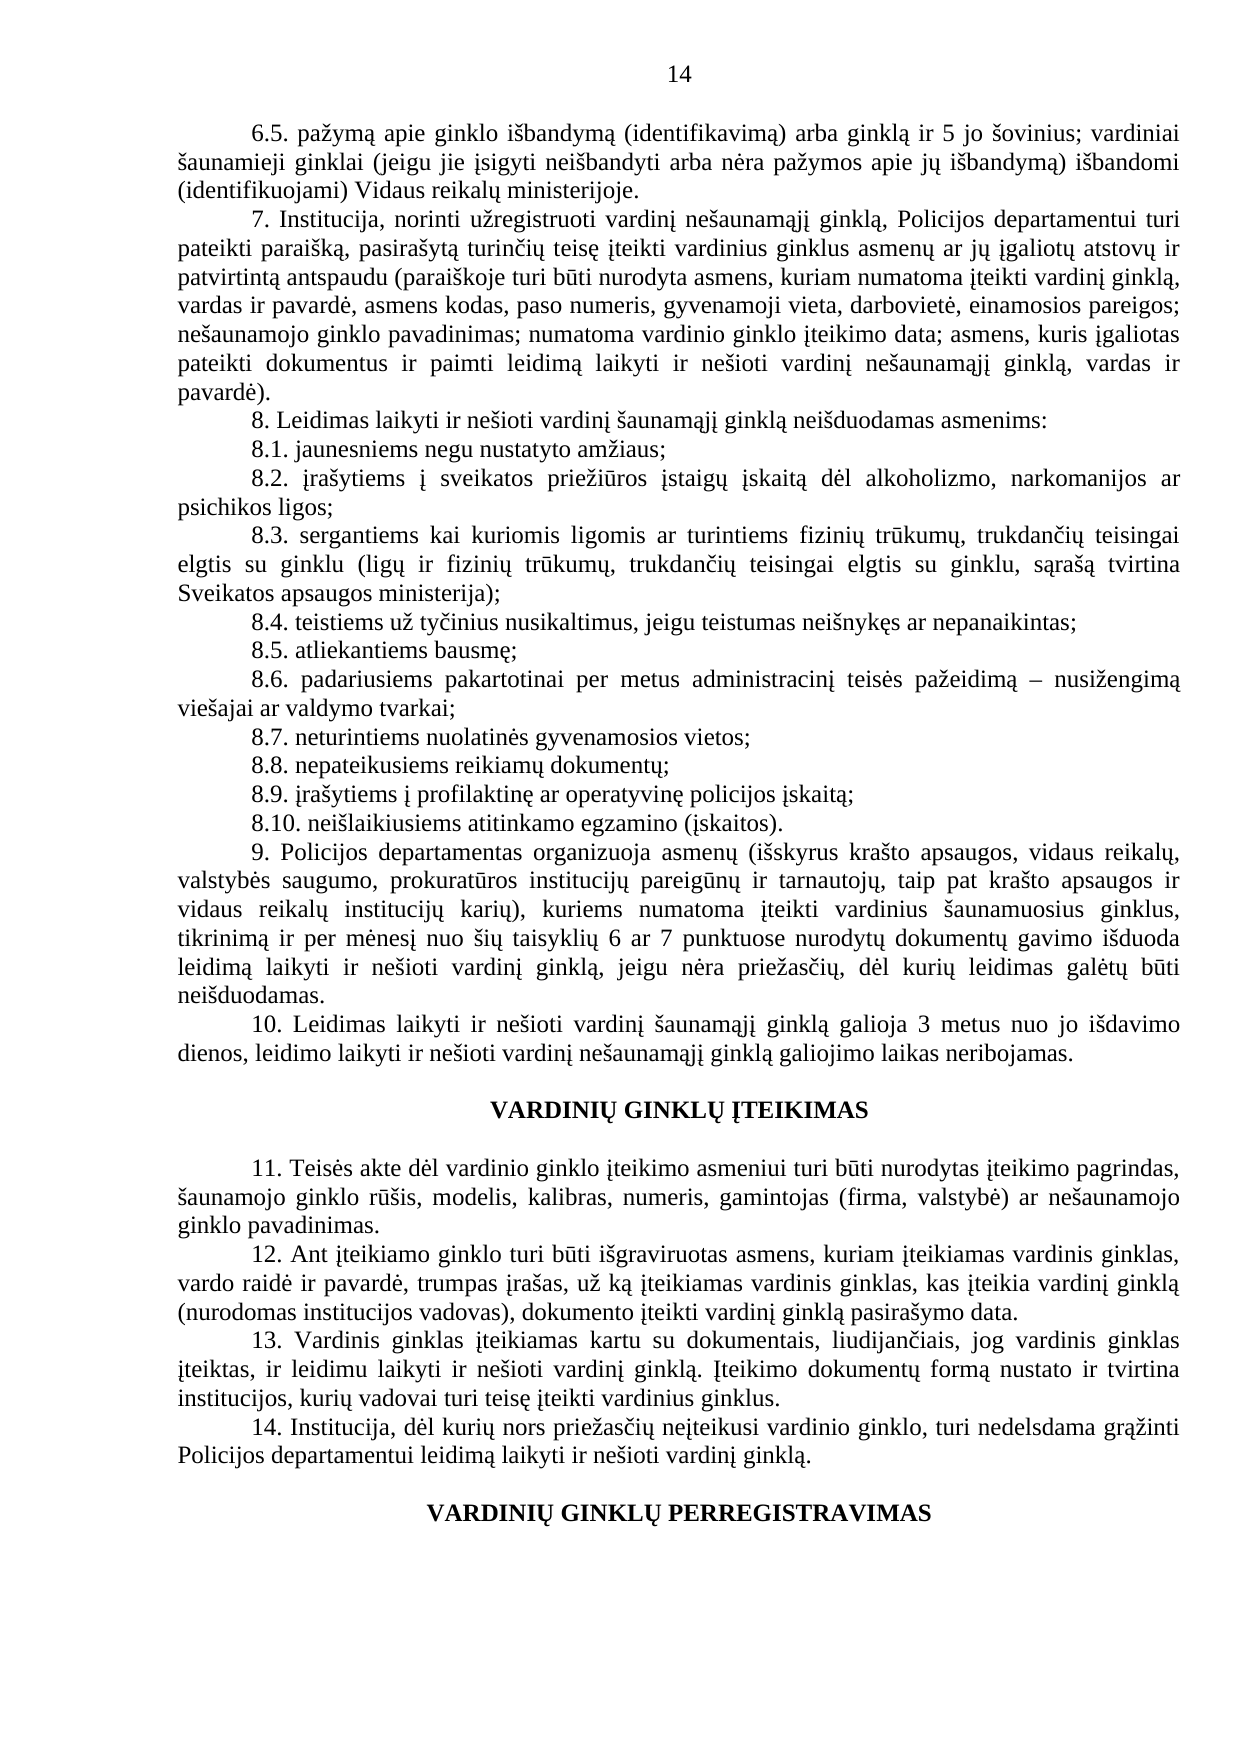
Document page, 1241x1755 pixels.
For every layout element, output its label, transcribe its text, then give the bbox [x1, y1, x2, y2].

text 8.10. neišlaikiusiems atitinkamo egzamino (įskaitos). [177, 808, 1181, 837]
text 11. Teisės akte dėl vardinio ginklo įteikimo asmeniui turi būti nurodytas įteikimo pagrindas, šaunamojo ginklo rūšis, modelis, kalibras, numeris, gamintojas (firma, valstybė) ar nešaunamojo ginklo pavadinimas. [177, 1153, 1181, 1239]
text 9. Policijos departamentas organizuoja asmenų (išskyrus krašto apsaugos, vidaus reikalų, valstybės saugumo, prokuratūros institucijų pareigūnų ir tarnautojų, taip pat krašto apsaugos ir vidaus reikalų institucijų karių), kuriems numatoma įteikti vardinius šaunamuosius ginklus, tikrinimą ir per mėnesį nuo šių taisyklių 6 ar 7 punktuose nurodytų dokumentų gavimo išduoda leidimą laikyti ir nešioti vardinį ginklą, jeigu nėra priežasčių, dėl kurių leidimas galėtų būti neišduodamas. [177, 837, 1181, 1009]
text 8.3. sergantiems kai kuriomis ligomis ar turintiems fizinių trūkumų, trukdančių teisingai elgtis su ginklu (ligų ir fizinių trūkumų, trukdančių teisingai elgtis su ginklu, sąrašą tvirtina Sveikatos apsaugos ministerija); [177, 521, 1181, 607]
text 8.6. padariusiems pakartotinai per metus administracinį teisės pažeidimą – nusižengimą viešajai ar valdymo tvarkai; [177, 664, 1181, 722]
text 13. Vardinis ginklas įteikiamas kartu su dokumentais, liudijančiais, jog vardinis ginklas įteiktas, ir leidimu laikyti ir nešioti vardinį ginklą. Įteikimo dokumentų formą nustato ir tvirtina institucijos, kurių vadovai turi teisę įteikti vardinius ginklus. [177, 1326, 1181, 1412]
text 8.4. teistiems už tyčinius nusikaltimus, jeigu teistumas neišnykęs ar nepanaikintas; [177, 607, 1181, 636]
text Vardinių ginklų perregistravimas [177, 1498, 1181, 1527]
text 8.1. jaunesniems negu nustatyto amžiaus; [177, 434, 1181, 463]
text 8.7. neturintiems nuolatinės gyvenamosios vietos; [177, 722, 1181, 751]
text 8.2. įrašytiems į sveikatos priežiūros įstaigų įskaitą dėl alkoholizmo, narkomanijos ar psichikos ligos; [177, 463, 1181, 521]
text 8.9. įrašytiems į profilaktinę ar operatyvinę policijos įskaitą; [177, 779, 1181, 808]
text 6.5. pažymą apie ginklo išbandymą (identifikavimą) arba ginklą ir 5 jo šovinius; vardiniai šaunamieji ginklai (jeigu jie įsigyti neišbandyti arba nėra pažymos apie jų išbandymą) išbandomi (identifikuojami) Vidaus reikalų ministerijoje. [177, 118, 1181, 204]
text 7. Institucija, norinti užregistruoti vardinį nešaunamąjį ginklą, Policijos departamentui turi pateikti paraišką, pasirašytą turinčių teisę įteikti vardinius ginklus asmenų ar jų įgaliotų atstovų ir patvirtintą antspaudu (paraiškoje turi būti nurodyta asmens, kuriam numatoma įteikti vardinį ginklą, vardas ir pavardė, asmens kodas, paso numeris, gyvenamoji vieta, darbovietė, einamosios pareigos; nešaunamojo ginklo pavadinimas; numatoma vardinio ginklo įteikimo data; asmens, kuris įgaliotas pateikti dokumentus ir paimti leidimą laikyti ir nešioti vardinį nešaunamąjį ginklą, vardas ir pavardė). [177, 204, 1181, 406]
text 8. Leidimas laikyti ir nešioti vardinį šaunamąjį ginklą neišduodamas asmenims: [177, 406, 1181, 434]
text 12. Ant įteikiamo ginklo turi būti išgraviruotas asmens, kuriam įteikiamas vardinis ginklas, vardo raidė ir pavardė, trumpas įrašas, už ką įteikiamas vardinis ginklas, kas įteikia vardinį ginklą (nurodomas institucijos vadovas), dokumento įteikti vardinį ginklą pasirašymo data. [177, 1239, 1181, 1326]
text 10. Leidimas laikyti ir nešioti vardinį šaunamąjį ginklą galioja 3 metus nuo jo išdavimo dienos, leidimo laikyti ir nešioti vardinį nešaunamąjį ginklą galiojimo laikas neribojamas. [177, 1009, 1181, 1067]
text Vardinių ginklų įteikimas [177, 1096, 1181, 1124]
text 8.8. nepateikusiems reikiamų dokumentų; [177, 751, 1181, 779]
text 8.5. atliekantiems bausmę; [177, 636, 1181, 664]
text 14. Institucija, dėl kurių nors priežasčių neįteikusi vardinio ginklo, turi nedelsdama grąžinti Policijos departamentui leidimą laikyti ir nešioti vardinį ginklą. [177, 1412, 1181, 1469]
